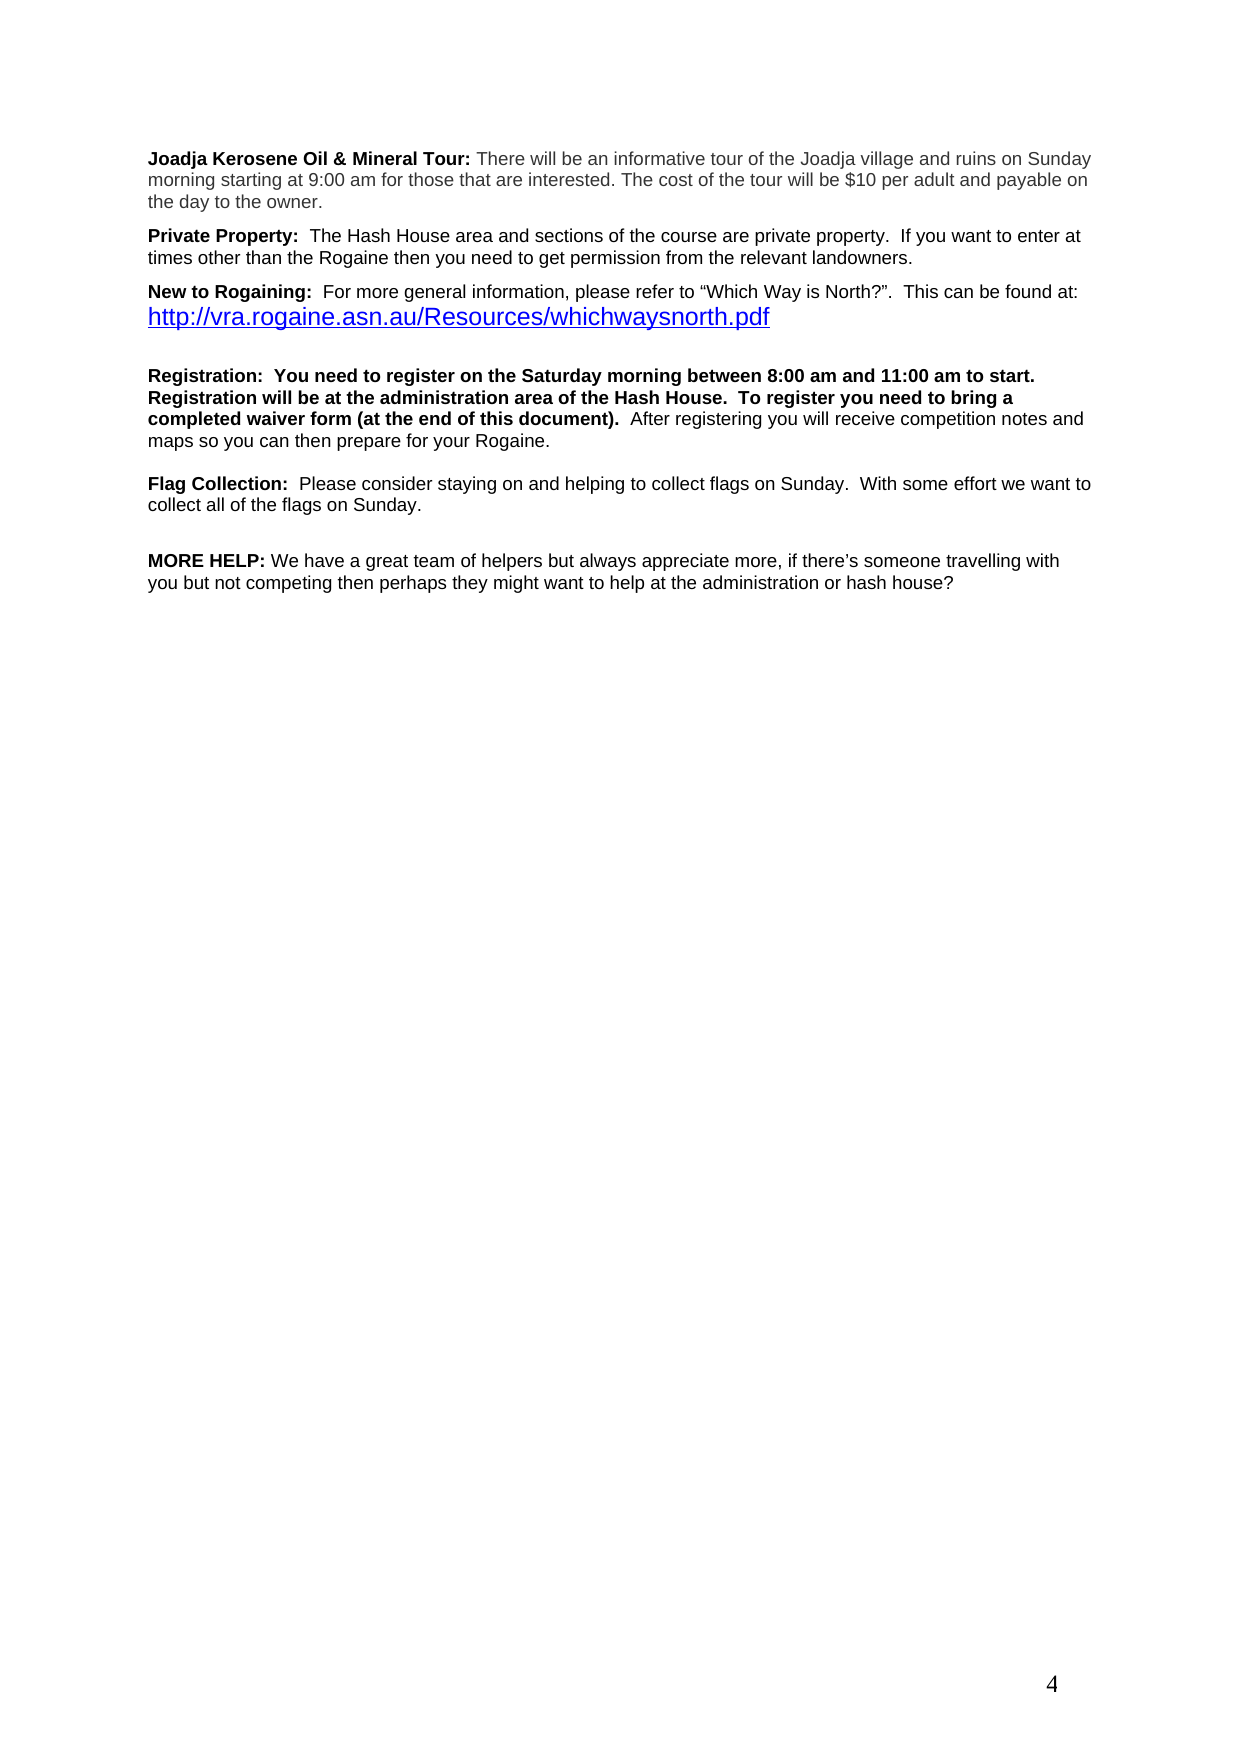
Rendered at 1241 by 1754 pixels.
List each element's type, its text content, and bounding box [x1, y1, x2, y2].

text MORE HELP: We have a great team of helpers but always appreciate more, if there’s someone travelling with you but not competing then perhaps they might want to help at the administration or hash house? [148, 550, 1093, 593]
text Joadja Kerosene Oil & Mineral Tour: There will be an informative tour of the Joadja village and ruins on Sunday morning starting at 9:00 am for those that are interested. The cost of the tour will be $10 per adult and payable on the day to the owner. [148, 148, 1093, 212]
text New to Rogaining: For more general information, please refer to “Which Way is North?”. This can be found at: http://vra.rogaine.asn.au/Resources/whichwaysnorth.pdf [148, 281, 1093, 331]
text Flag Collection: Please consider staying on and helping to collect flags on Sunday. With some effort we want to collect all of the flags on Sunday. [148, 473, 1093, 516]
text Private Property: The Hash House area and sections of the course are private property. If you want to enter at times other than the Rogaine then you need to get permission from the relevant landowners. [148, 225, 1093, 268]
text Registration: You need to register on the Saturday morning between 8:00 am and 11:00 am to start. Registration will be at the administration area of the Hash House. To register you need to bring a completed waiver form (at the end of this document). After registering you will receive competition notes and maps so you can then prepare for your Rogaine. [148, 365, 1093, 451]
